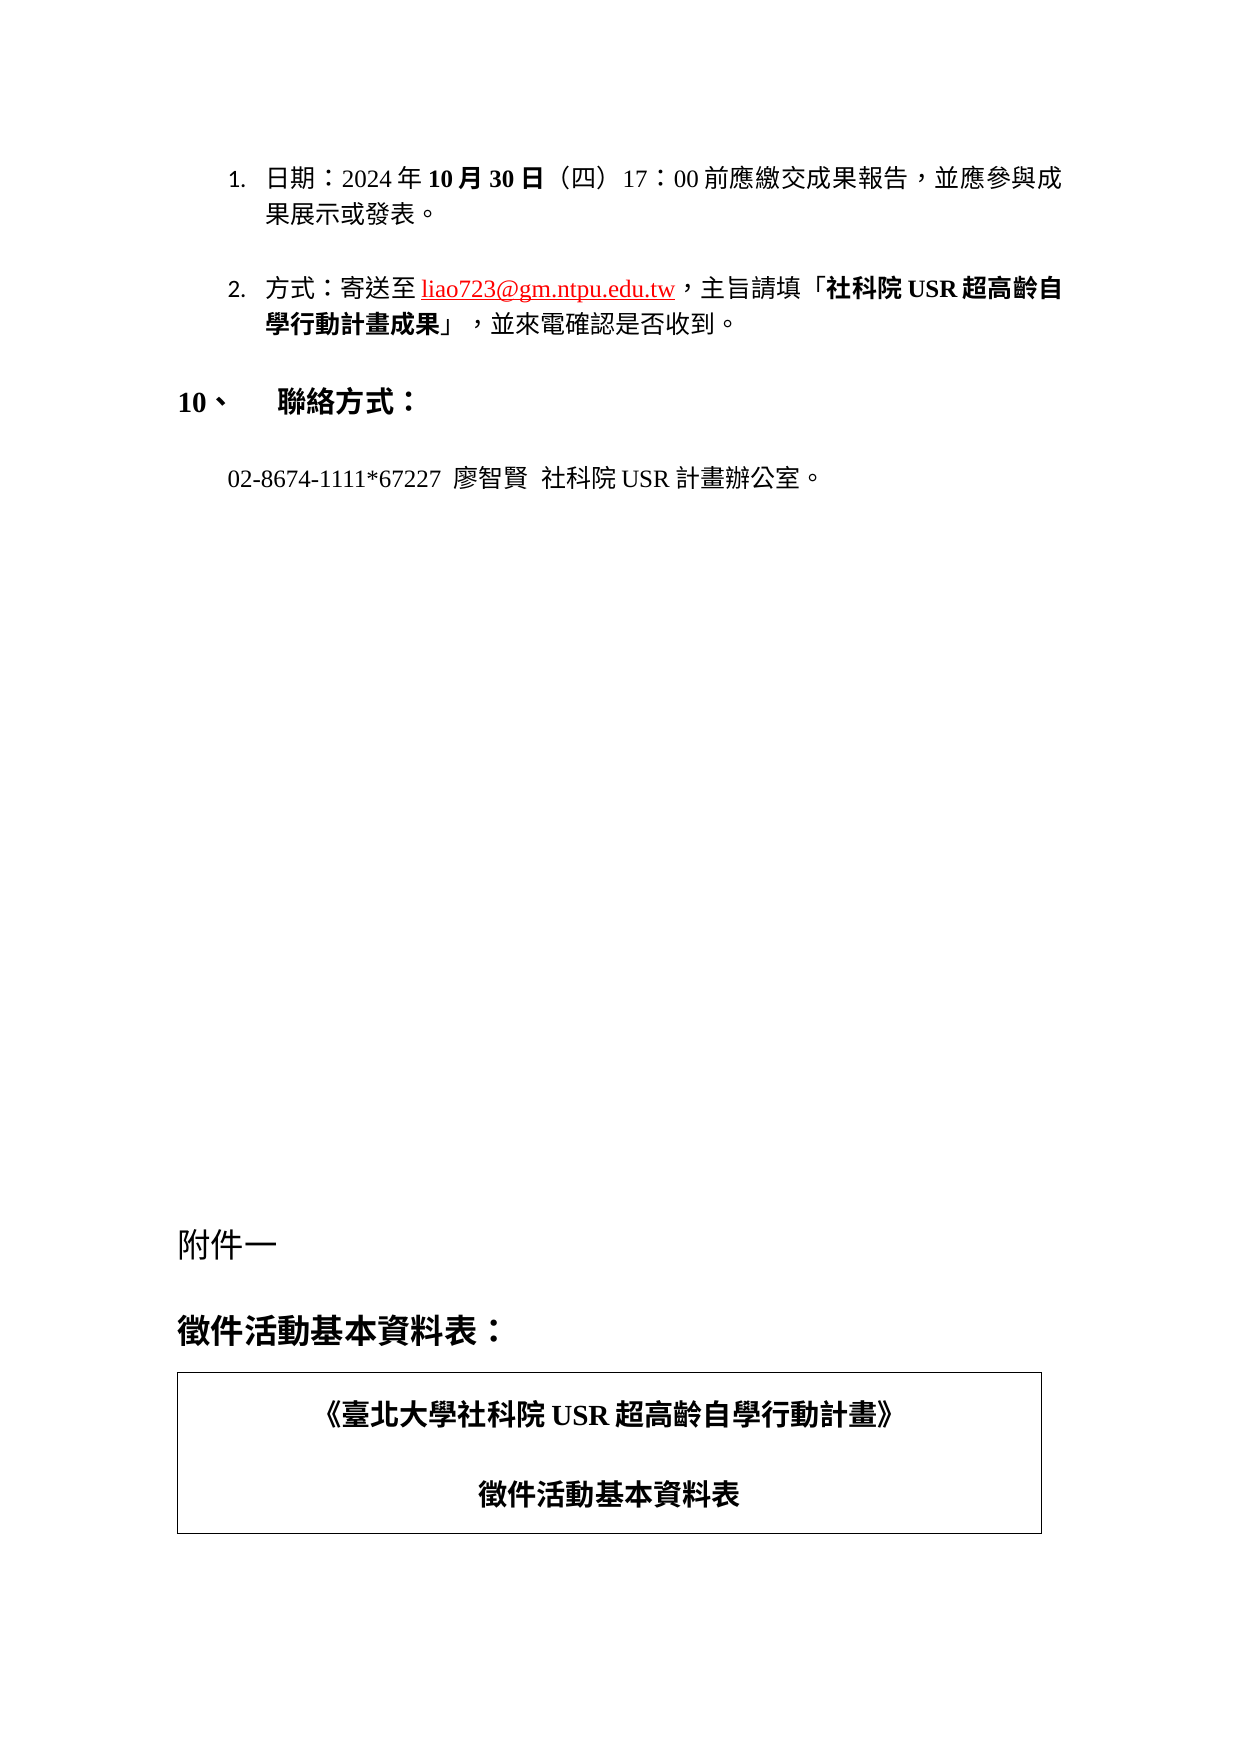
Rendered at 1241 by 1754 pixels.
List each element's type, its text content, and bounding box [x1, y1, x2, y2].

list 方式：寄送至liao723@gm.ntpu.edu.tw，主旨請填「社科院USR超高齡自學行動計畫成果」，並來電確認是否收到。 [227, 268, 1063, 341]
list 日期：2024年10月30日（四）17：00前應繳交成果報告，並應參與成果展示或發表。 [227, 158, 1063, 231]
text 02-8674-1111*67227 廖智賢 社科院USR計畫辦公室。 [227, 458, 1063, 494]
table_header 《臺北大學社科院USR超高齡自學行動計畫》 徵件活動基本資料表 [178, 1373, 1041, 1533]
text 附件一 [177, 1219, 1063, 1267]
list 聯絡方式： [177, 378, 1063, 421]
text 徵件活動基本資料表： [177, 1305, 1063, 1353]
